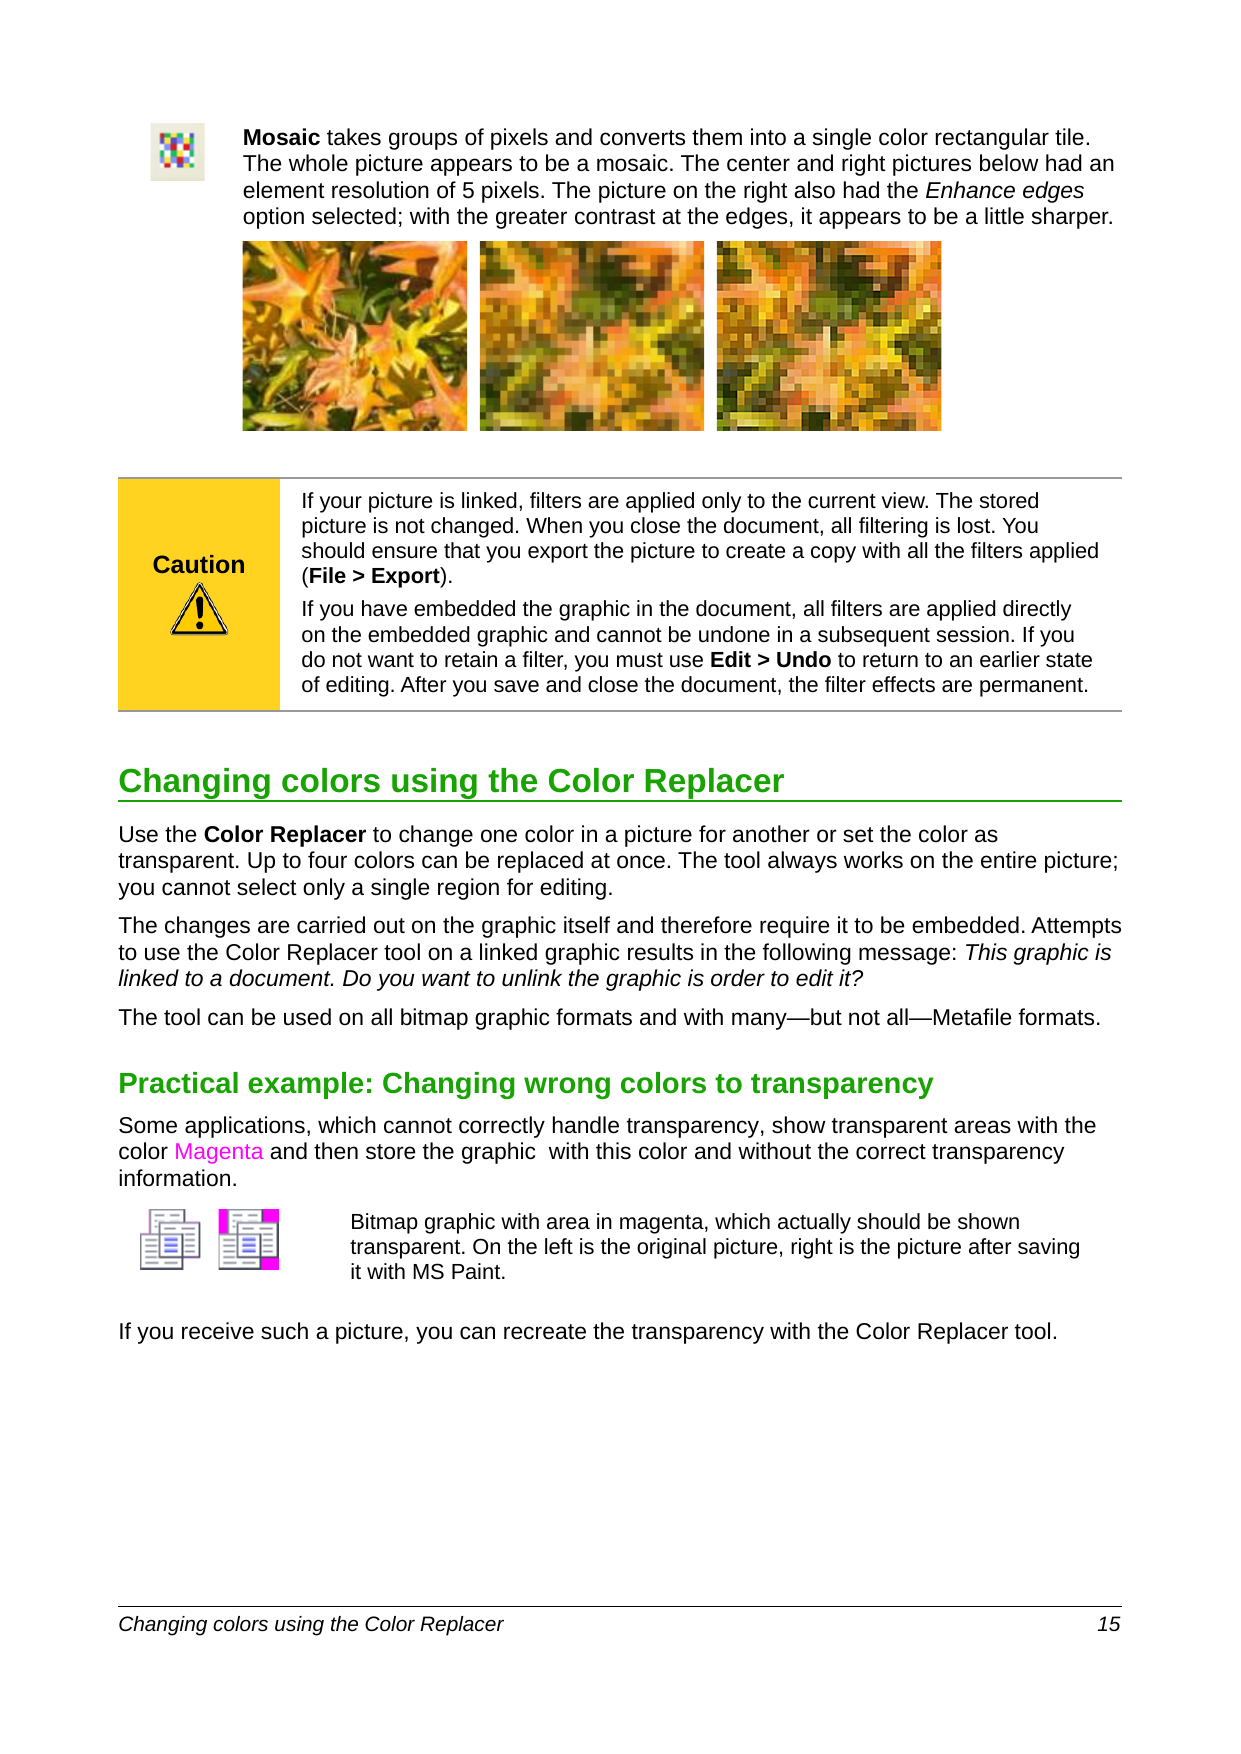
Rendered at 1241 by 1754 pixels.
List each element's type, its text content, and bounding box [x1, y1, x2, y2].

text Some applications, which cannot correctly handle transparency, show transparent areas with the color Magenta and then store the graphic with this color and without the correct transparency information. [118, 1112, 1122, 1191]
text The changes are carried out on the graphic itself and therefore require it to be embedded. Attempts to use the Color Replacer tool on a linked graphic results in the following message: This graphic is linked to a document. Do you want to unlink the graphic is order to edit it? [118, 912, 1122, 992]
picture [150, 123, 205, 181]
subtitle Changing colors using the Color Replacer [118, 762, 1122, 800]
picture [716, 241, 942, 431]
text Use the Color Replacer to change one color in a picture for another or set the color as transparent. Up to four colors can be replaced at once. The tool always works on the entire picture; you cannot select only a single region for editing. [118, 821, 1122, 900]
picture [242, 241, 468, 431]
picture [166, 578, 232, 639]
table_header Bitmap graphic with area in magenta, which actually should be shown transparent. On the left is the original picture, right is the picture after saving it with MS Paint. [332, 1204, 1114, 1294]
picture [140, 1209, 201, 1270]
table_header If your picture is linked, filters are applied only to the current view. The stored picture is not changed. When you close the document, all filtering is lost. You should ensure that you export the picture to create a copy with all the filters applied (File > Export). If you have embedded the graphic in the document, all filters are applied directly on the embedded graphic and cannot be undone in a subsequent session. If you do not want to retain a filter, you must use Edit > Undo to return to an earlier state of editing. After you save and close the document, the filter effects are permanent. [280, 479, 1122, 710]
picture [218, 1209, 279, 1270]
subtitle Practical example: Changing wrong colors to transparency [118, 1066, 1122, 1099]
picture [479, 241, 705, 431]
table_cell Mosaic takes groups of pixels and converts them into a single color rectangular tile. The whole picture appears to be a mosaic. The center and right pictures below had an element resolution of 5 pixels. The picture on the right also had the Enhance edges option selected; with the greater contrast at the edges, it appears to be a little sharper. [237, 118, 1122, 441]
table_cell [118, 118, 237, 441]
text The tool can be used on all bitmap graphic formats and with many—but not all—Metafile formats. [118, 1004, 1122, 1030]
table_header [122, 1204, 332, 1294]
table_header Caution [118, 479, 280, 710]
text If you receive such a picture, you can recreate the transparency with the Color Replacer tool. [118, 1318, 1122, 1344]
